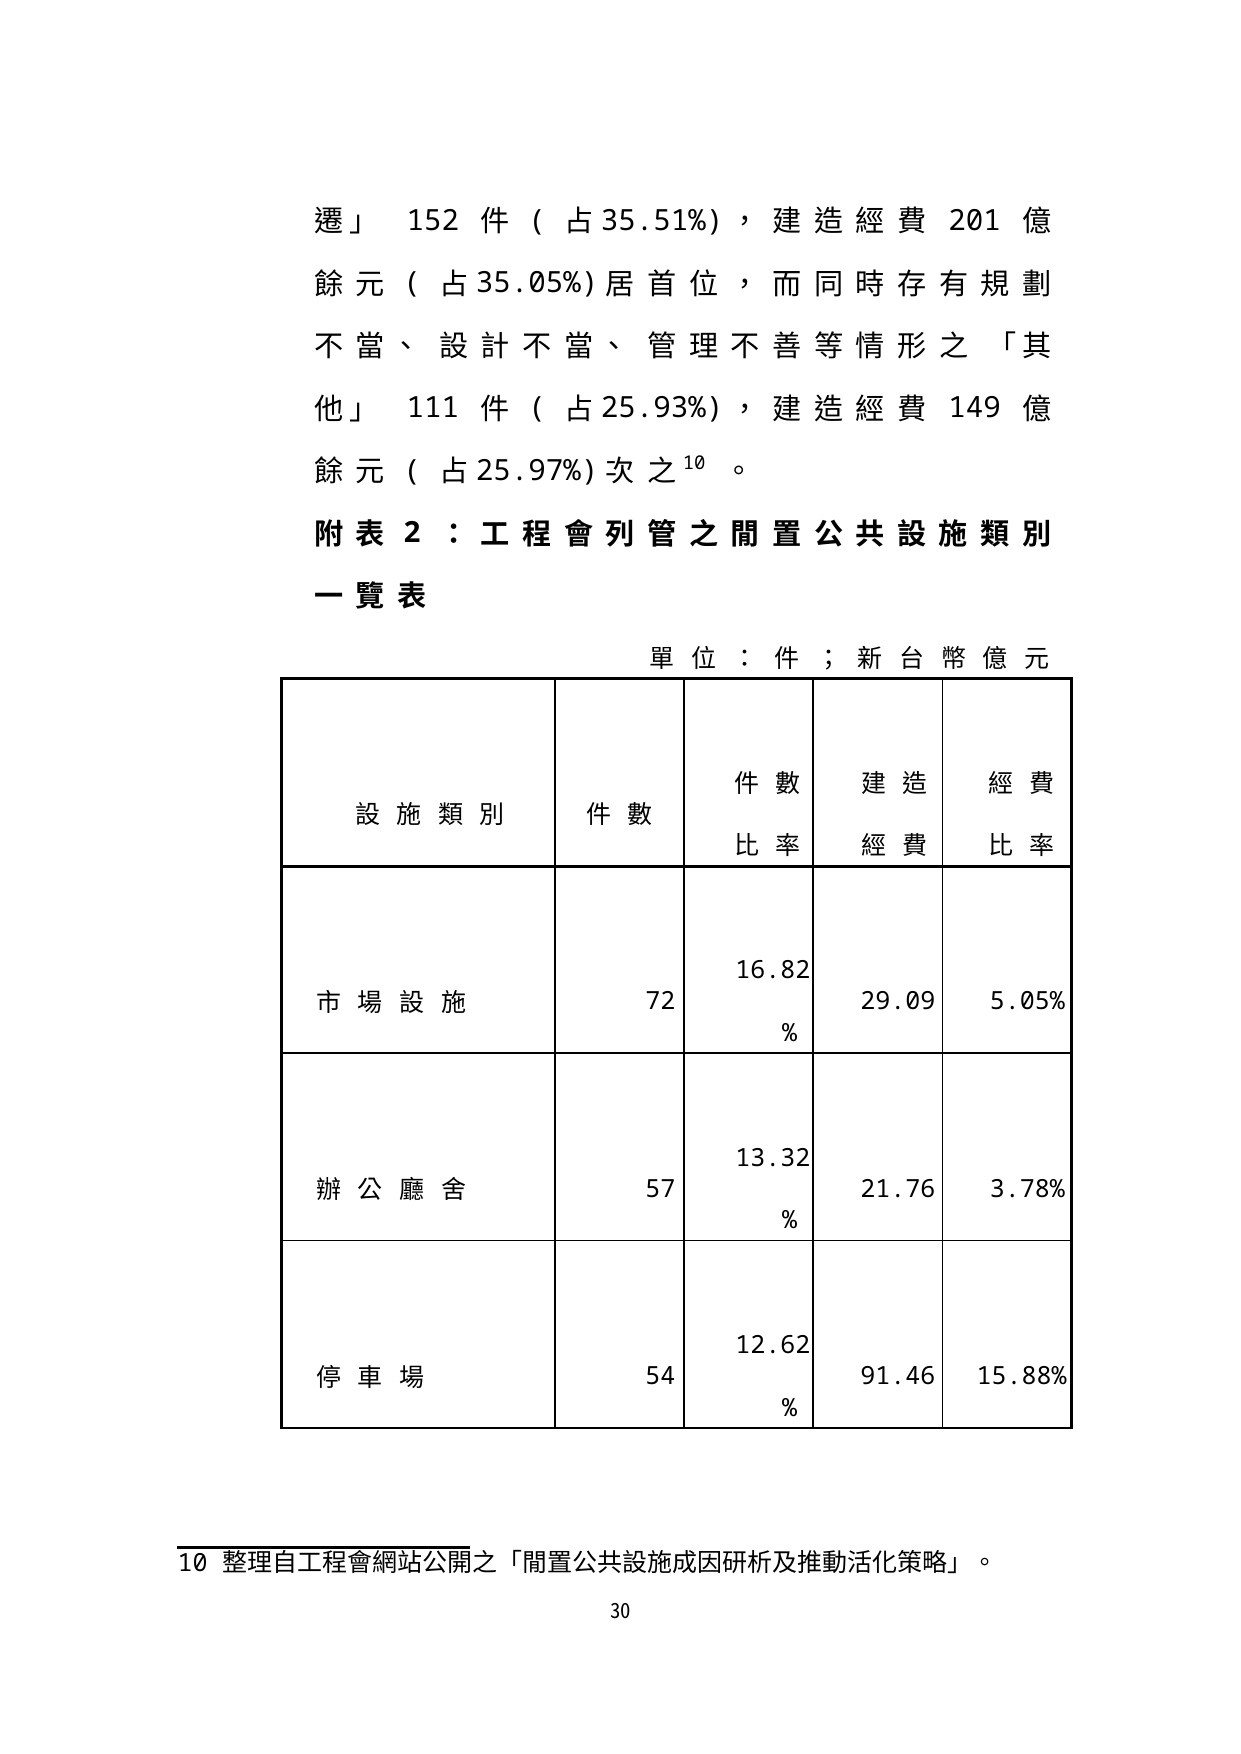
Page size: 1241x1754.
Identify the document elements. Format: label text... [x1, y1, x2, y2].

table_header 設施類別 [283, 680, 554, 865]
table_cell 辦公廳舍 [283, 1054, 554, 1240]
table_cell 54 [556, 1241, 683, 1427]
table_cell 3.78% [943, 1054, 1070, 1240]
text 單位：件；新台幣億元 [183, 615, 1058, 677]
table_cell 市場設施 [283, 868, 554, 1052]
table_cell 5.05% [943, 868, 1070, 1052]
table_header 建造經費 [814, 680, 942, 865]
table_header 經費比率 [943, 680, 1070, 865]
table_cell 29.09 [814, 868, 942, 1052]
table_cell 12.62% [685, 1241, 812, 1427]
text 遷」152件(占35.51%)，建造經費201億餘元(占35.05%)居首位，而同時存有規劃不當、設計不當、管理不善等情形之「其他」111件(占25.93%)，建造經費149億餘元(占25.97%)次之。 [271, 177, 1058, 490]
table_cell 15.88% [943, 1241, 1070, 1427]
table_cell 72 [556, 868, 683, 1052]
table_header 件數 [556, 680, 683, 865]
table_cell 13.32% [685, 1054, 812, 1240]
text 附表2：工程會列管之閒置公共設施類別一覽表 [277, 490, 1058, 615]
table_cell 57 [556, 1054, 683, 1240]
table_cell 16.82% [685, 868, 812, 1052]
table_cell 停車場 [283, 1241, 554, 1427]
table_cell 91.46 [814, 1241, 942, 1427]
text 整理自工程會網站公開之「閒置公共設施成因研析及推動活化策略」。 [177, 1548, 1063, 1577]
table_header 件數比率 [685, 680, 812, 865]
table_cell 21.76 [814, 1054, 942, 1240]
